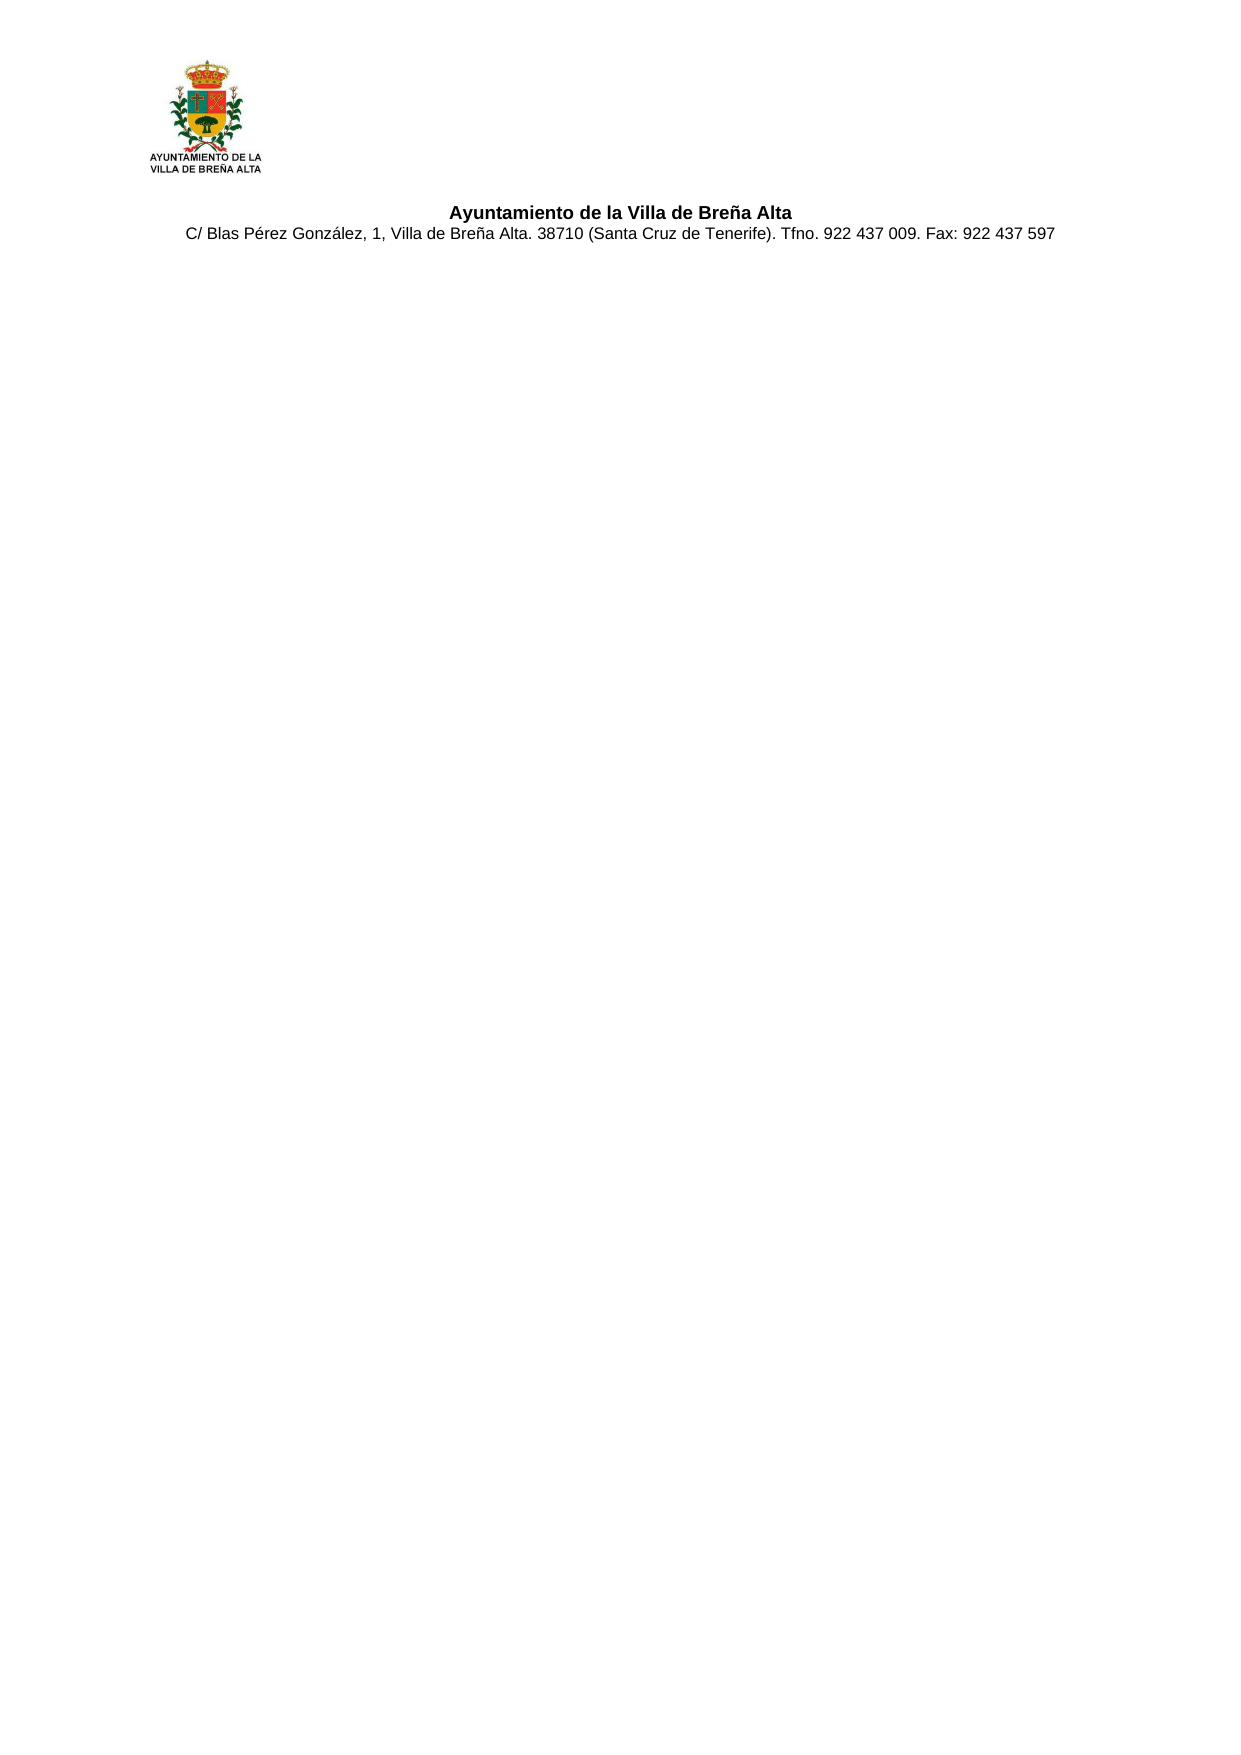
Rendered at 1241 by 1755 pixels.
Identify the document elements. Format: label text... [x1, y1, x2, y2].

text Ayuntamiento de la Villa de Breña Alta [185, 202, 1056, 224]
text C/ Blas Pérez González, 1, Villa de Breña Alta. 38710 (Santa Cruz de Tenerife). Tfno. 922 437 009. Fax: 922 437 597 [185, 224, 1056, 243]
